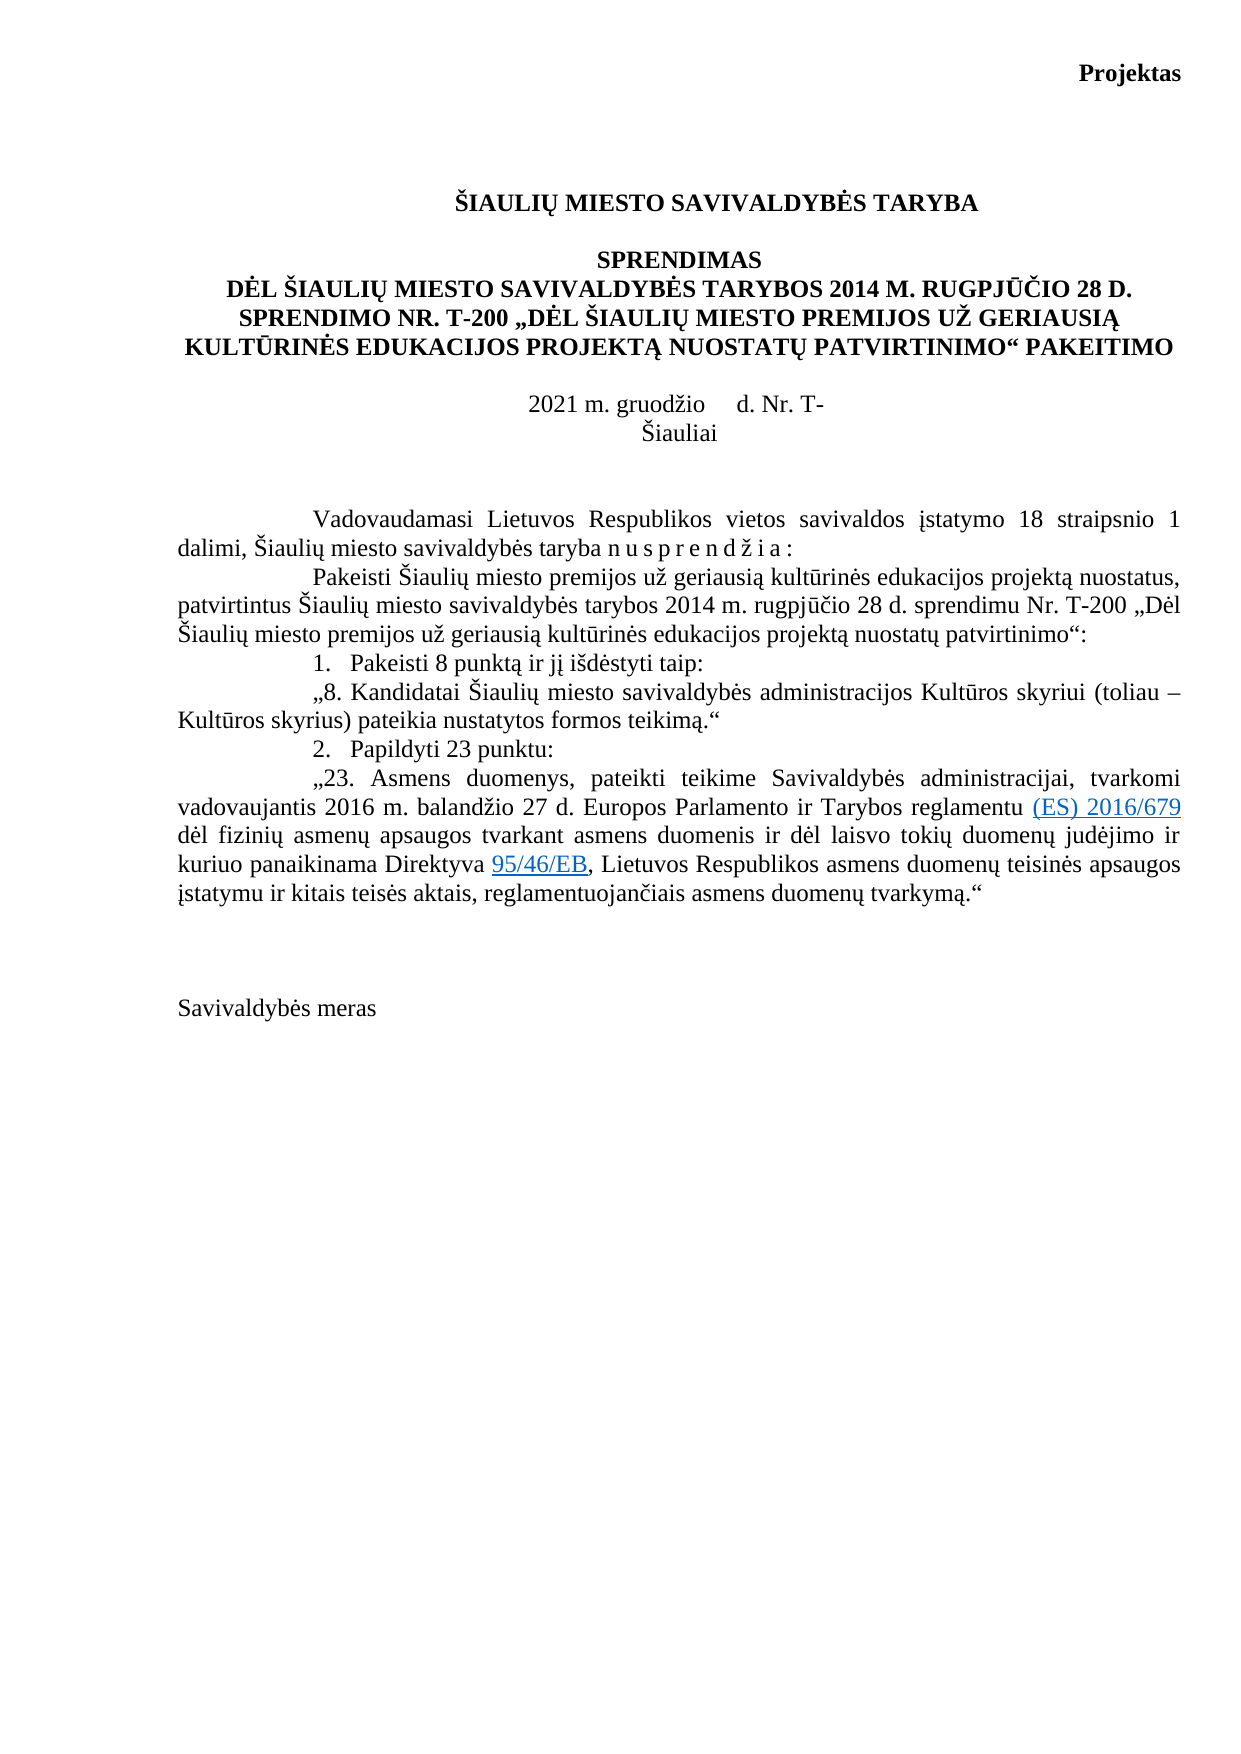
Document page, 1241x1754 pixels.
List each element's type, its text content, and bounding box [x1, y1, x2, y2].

text Pakeisti Šiaulių miesto premijos už geriausią kultūrinės edukacijos projektą nuostatus, patvirtintus Šiaulių miesto savivaldybės tarybos 2014 m. rugpjūčio 28 d. sprendimu Nr. T-200 „Dėl Šiaulių miesto premijos už geriausią kultūrinės edukacijos projektą nuostatų patvirtinimo“: [177, 562, 1181, 648]
text „23. Asmens duomenys, pateikti teikime Savivaldybės administracijai, tvarkomi vadovaujantis 2016 m. balandžio 27 d. Europos Parlamento ir Tarybos reglamentu (ES) 2016/679 dėl fizinių asmenų apsaugos tvarkant asmens duomenis ir dėl laisvo tokių duomenų judėjimo ir kuriuo panaikinama Direktyva 95/46/EB, Lietuvos Respublikos asmens duomenų teisinės apsaugos įstatymu ir kitais teisės aktais, reglamentuojančiais asmens duomenų tvarkymą.“ [177, 763, 1181, 907]
text Vadovaudamasi Lietuvos Respublikos vietos savivaldos įstatymo 18 straipsnio 1 dalimi, Šiaulių miesto savivaldybės taryba nusprendžia: [177, 504, 1181, 562]
text 2. Papildyti 23 punktu: [312, 734, 1181, 763]
text ŠIAULIŲ MIESTO SAVIVALDYBĖS TARYBA [177, 188, 1181, 217]
text „8. Kandidatai Šiaulių miesto savivaldybės administracijos Kultūros skyriui (toliau – Kultūros skyrius) pateikia nustatytos formos teikimą.“ [177, 677, 1181, 734]
text 2021 m. gruodžio d. Nr. T- [177, 389, 1181, 418]
text SPRENDIMAS [177, 246, 1181, 274]
text 1. Pakeisti 8 punktą ir jį išdėstyti taip: [312, 648, 1181, 677]
text Savivaldybės meras [177, 993, 1181, 1022]
text Šiauliai [177, 418, 1181, 447]
text DĖL ŠIAULIŲ MIESTO SAVIVALDYBĖS TARYBOS 2014 M. RUGPJŪČIO 28 D. SPRENDIMO NR. T-200 „DĖL ŠIAULIŲ MIESTO PREMIJOS UŽ GERIAUSIĄ KULTŪRINĖS EDUKACIJOS PROJEKTĄ NUOSTATŲ PATVIRTINIMO“ PAKEITIMO [177, 274, 1181, 361]
